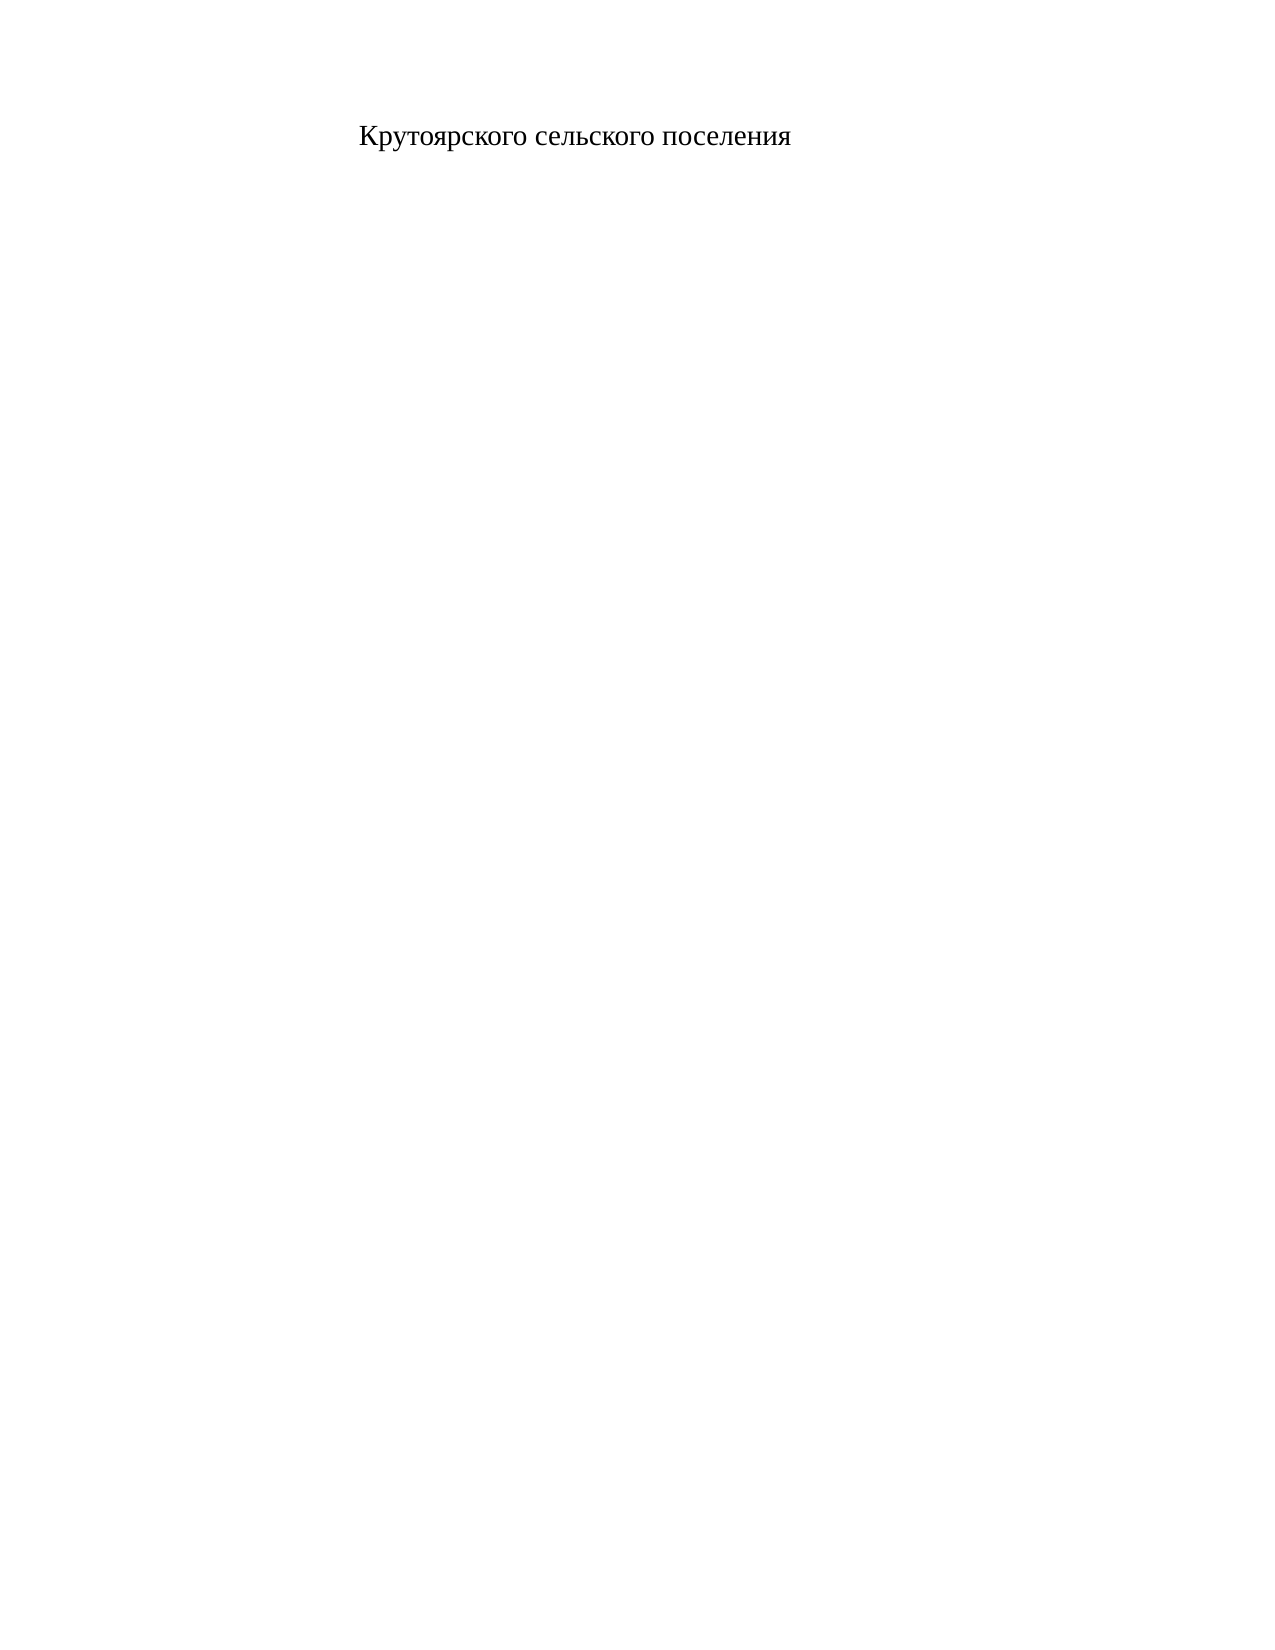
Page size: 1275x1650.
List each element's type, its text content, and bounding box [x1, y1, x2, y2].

text Крутоярского сельского поселения [118, 118, 1157, 152]
